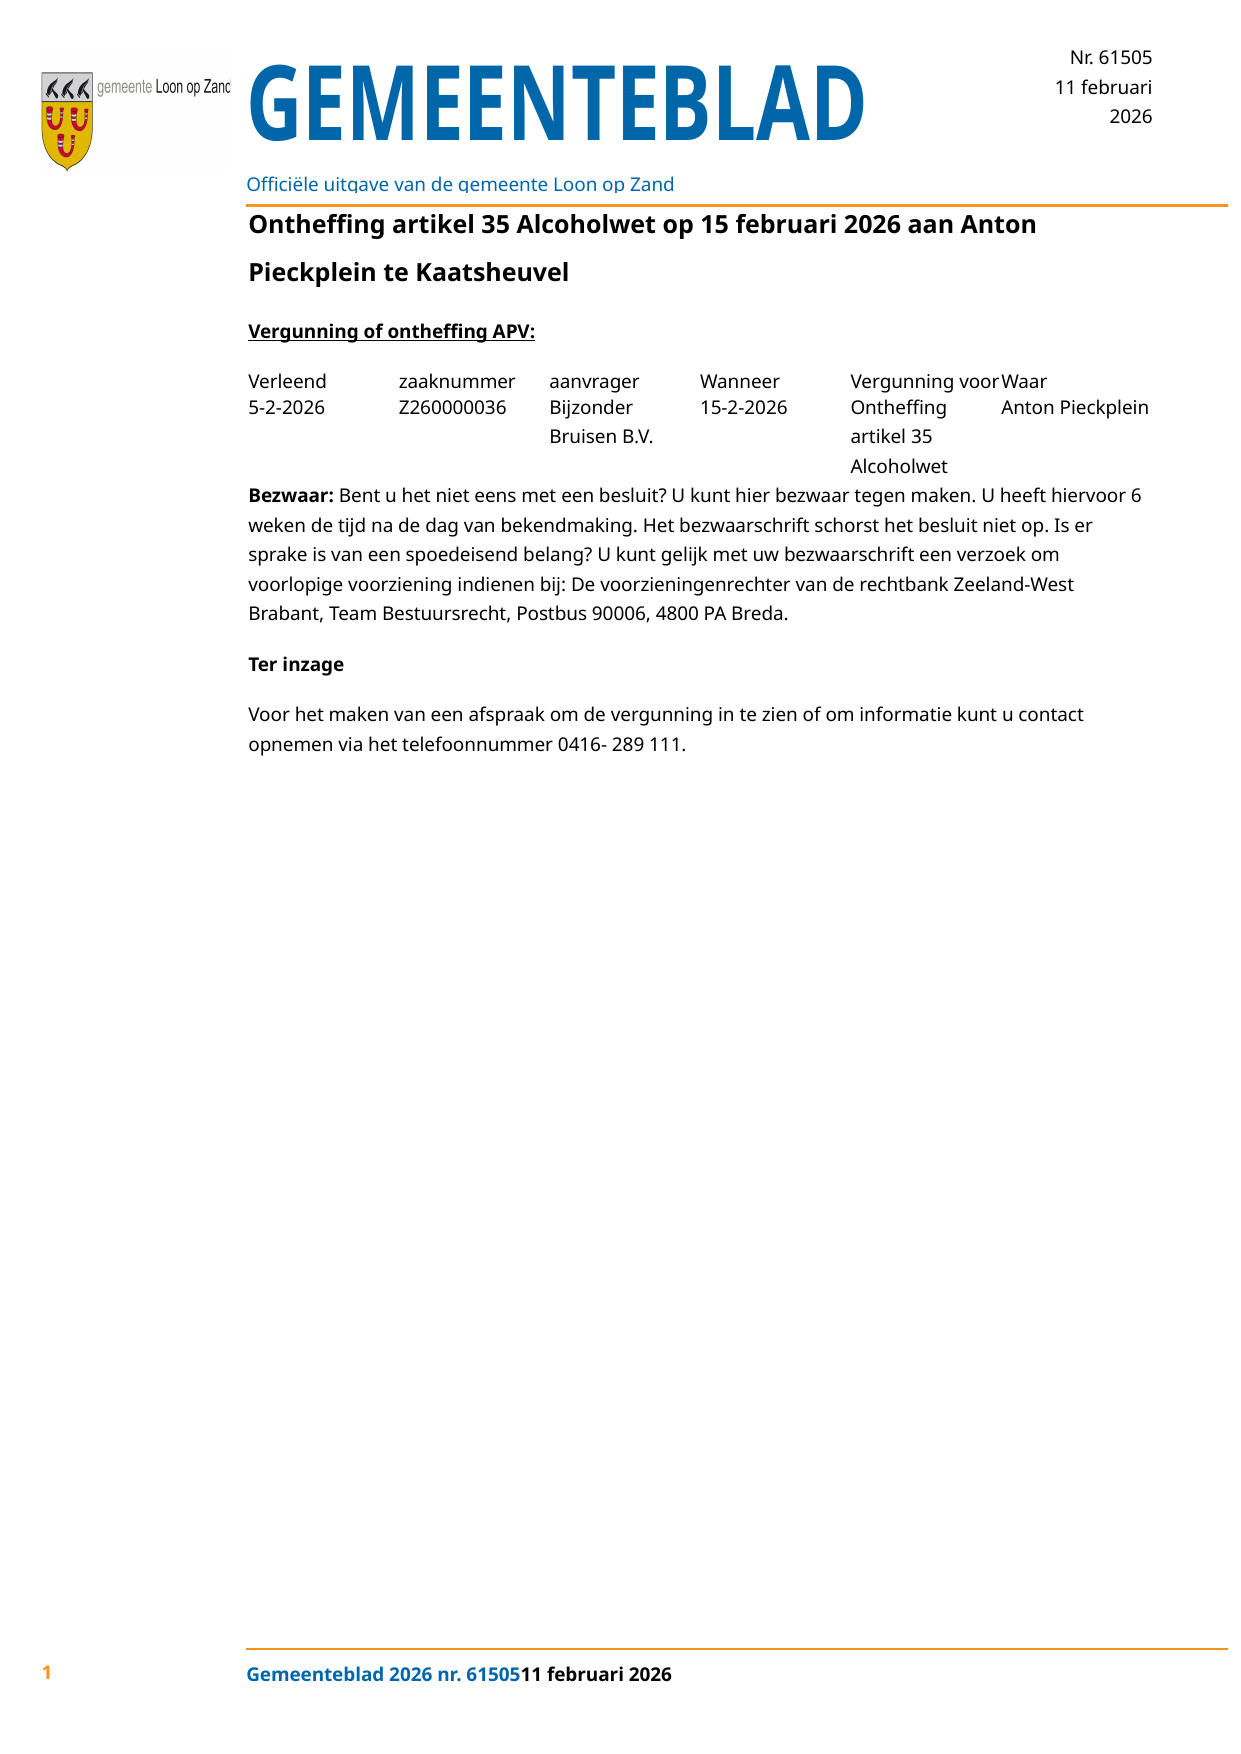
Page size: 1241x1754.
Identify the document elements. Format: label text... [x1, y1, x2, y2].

text Ontheffing artikel 35 Alcoholwet op 15 februari 2026 aan Anton Pieckplein te Kaatsheuvel [248, 207, 1152, 288]
text Bezwaar: Bent u het niet eens met een besluit? U kunt hier bezwaar tegen maken. U heeft hiervoor 6 weken de tijd na de dag van bekendmaking. Het bezwaarschrift schorst het besluit niet op. Is er sprake is van een spoedeisend belang? U kunt gelijk met uw bezwaarschrift een verzoek om voorlopige voorziening indienen bij: De voorzieningenrechter van de rechtbank Zeeland-West Brabant, Team Bestuursrecht, Postbus 90006, 4800 PA Breda. [248, 482, 1152, 626]
table_header zaaknummer [399, 369, 549, 394]
table_cell Z260000036 [399, 394, 549, 479]
text Ter inzage [248, 651, 1152, 677]
table_cell 15-2-2026 [700, 394, 850, 479]
table_header Vergunning voor [850, 369, 1001, 394]
table_header aanvrager [549, 369, 700, 394]
table_cell Anton Pieckplein [1001, 394, 1152, 479]
table_cell 5-2-2026 [248, 394, 398, 479]
table_header Wanneer [700, 369, 850, 394]
text Vergunning of ontheffing APV: [248, 318, 1152, 344]
table_cell Ontheffing artikel 35 Alcoholwet [850, 394, 1001, 479]
picture [41, 47, 231, 172]
table_cell Bijzonder Bruisen B.V. [549, 394, 700, 479]
table_header Verleend [248, 369, 398, 394]
text Voor het maken van een afspraak om de vergunning in te zien of om informatie kunt u contact opnemen via het telefoonnummer 0416- 289 111. [248, 701, 1152, 757]
table_header Waar [1001, 369, 1152, 394]
